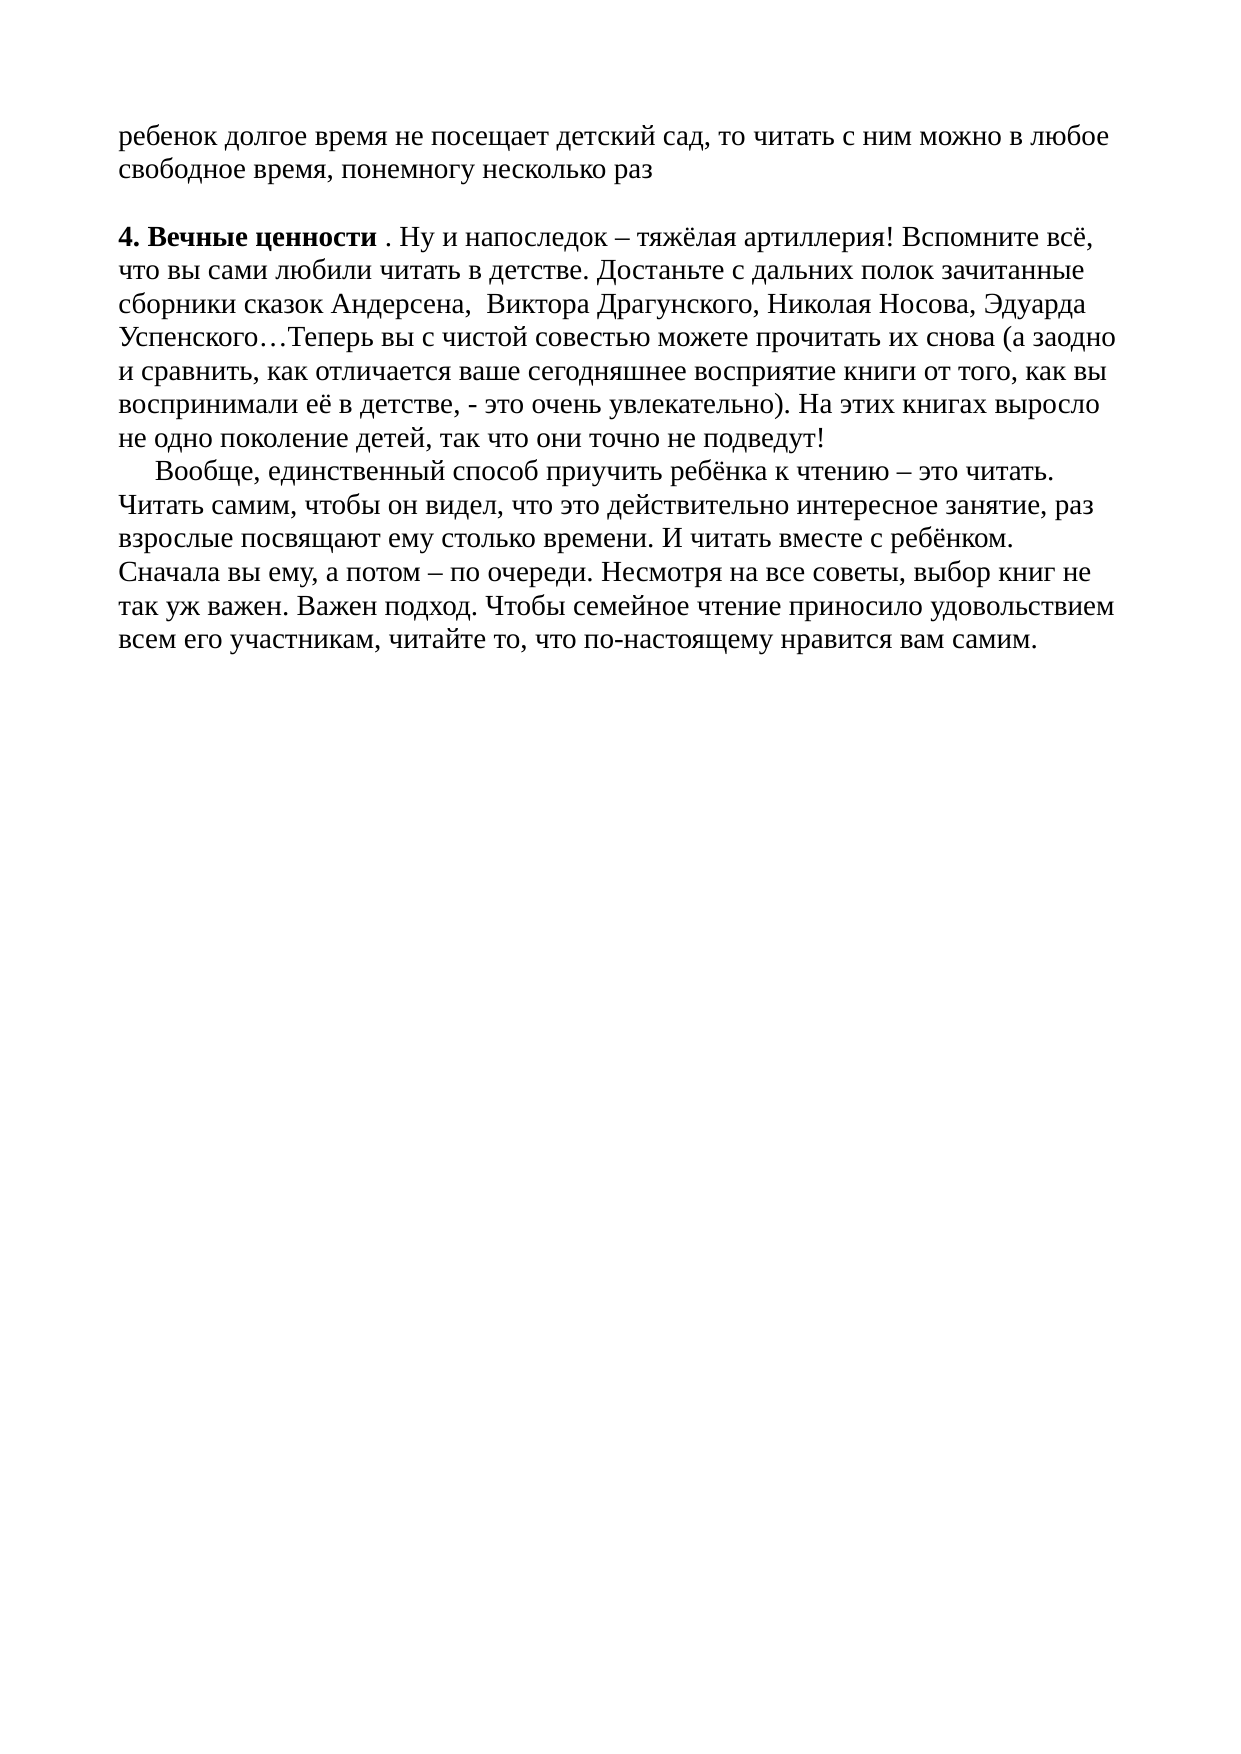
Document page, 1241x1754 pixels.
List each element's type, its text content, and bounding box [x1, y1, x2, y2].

text 4. Вечные ценности . Ну и напоследок – тяжёлая артиллерия! Вспомните всё, что вы сами любили читать в детстве. Достаньте с дальних полок зачитанные сборники сказок Андерсена, Виктора Драгунского, Николая Носова, Эдуарда Успенского…Теперь вы с чистой совестью можете прочитать их снова (а заодно и сравнить, как отличается ваше сегодняшнее восприятие книги от того, как вы воспринимали её в детстве, - это очень увлекательно). На этих книгах выросло не одно поколение детей, так что они точно не подведут! [118, 219, 1122, 453]
text ребенок долгое время не посещает детский сад, то читать с ним можно в любое свободное время, понемногу несколько раз [118, 118, 1122, 185]
text Вообще, единственный способ приучить ребёнка к чтению – это читать. Читать самим, чтобы он видел, что это действительно интересное занятие, раз взрослые посвящают ему столько времени. И читать вместе с ребёнком. Сначала вы ему, а потом – по очереди. Несмотря на все советы, выбор книг не так уж важен. Важен подход. Чтобы семейное чтение приносило удовольствием всем его участникам, читайте то, что по-настоящему нравится вам самим. [118, 453, 1122, 655]
